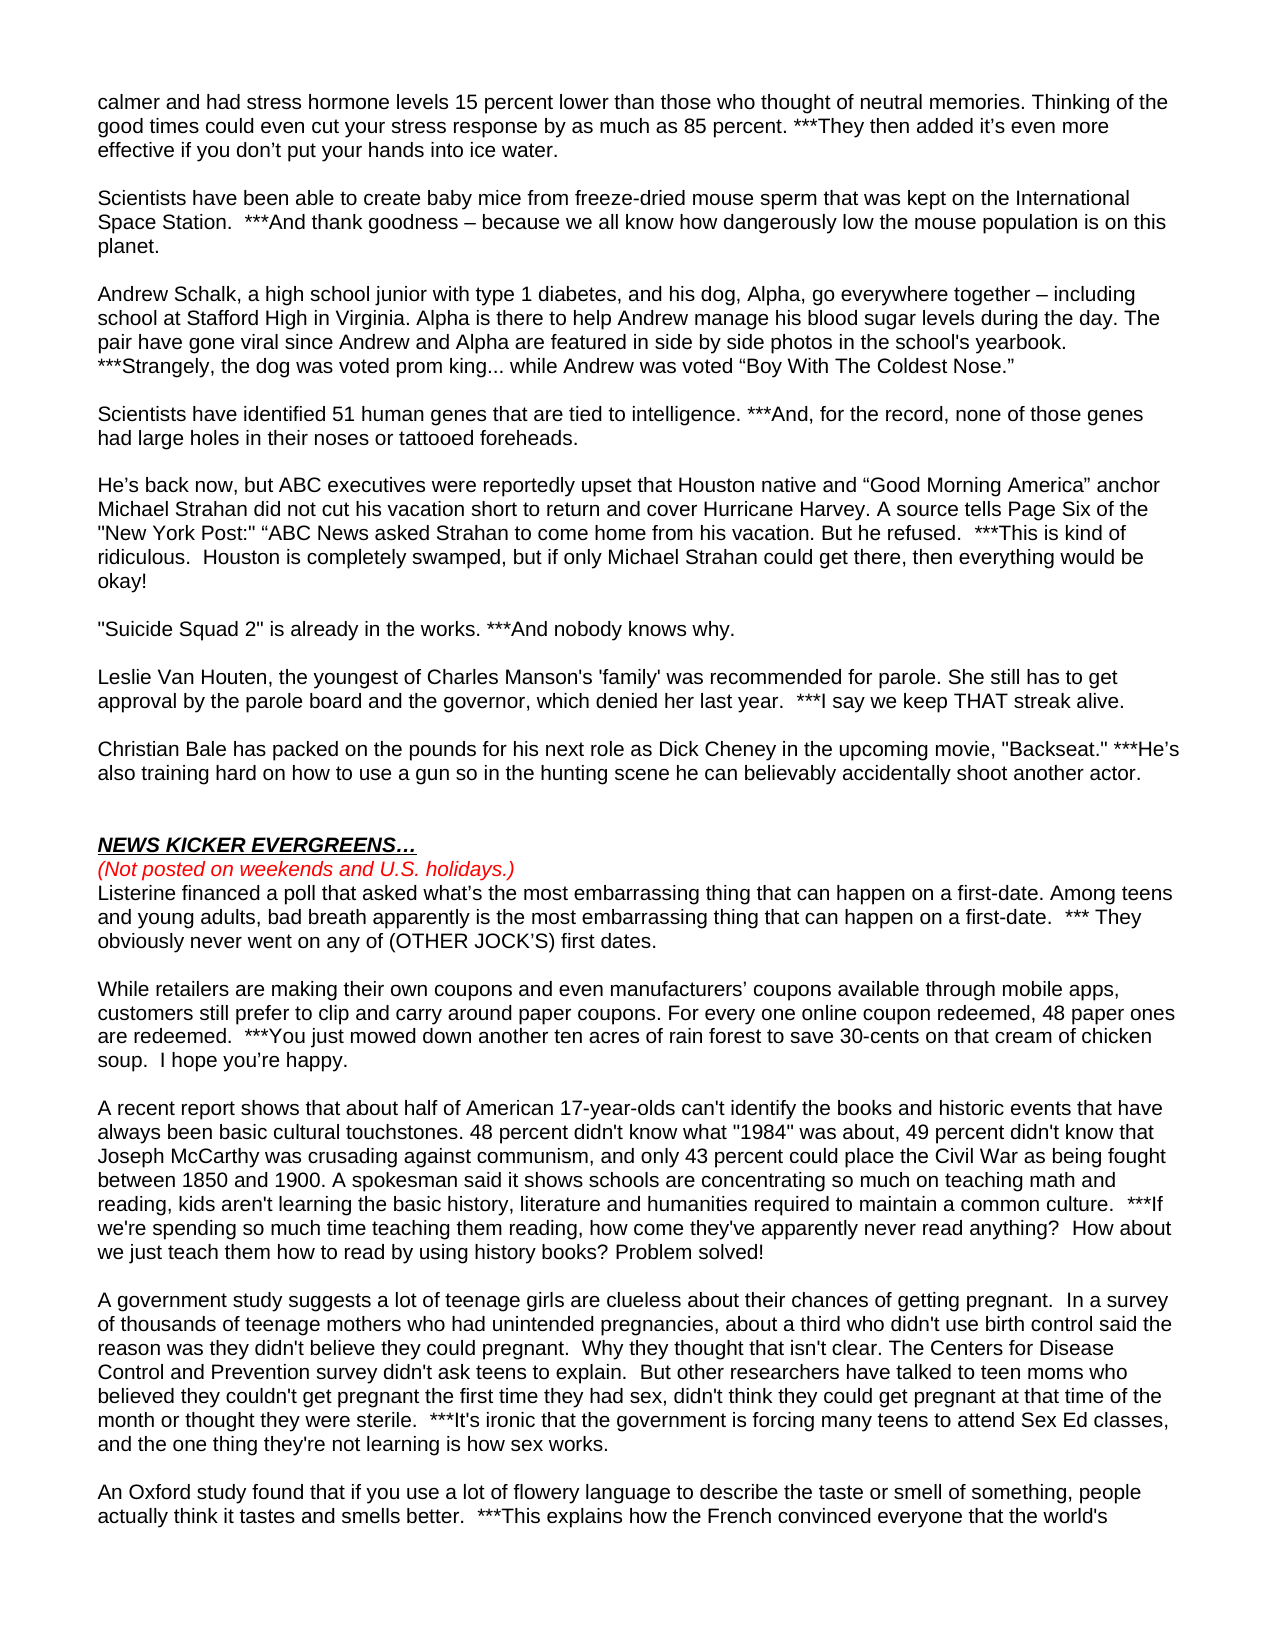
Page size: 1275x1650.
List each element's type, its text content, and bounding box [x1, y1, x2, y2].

text calmer and had stress hormone levels 15 percent lower than those who thought of neutral memories. Thinking of the good times could even cut your stress response by as much as 85 percent. ***They then added it’s even more effective if you don’t put your hands into ice water. [97, 90, 1185, 162]
text Christian Bale has packed on the pounds for his next role as Dick Cheney in the upcoming movie, "Backseat." ***He’s also training hard on how to use a gun so in the hunting scene he can believably accidentally shoot another actor. [97, 737, 1185, 809]
text A government study suggests a lot of teenage girls are clueless about their chances of getting pregnant. In a survey of thousands of teenage mothers who had unintended pregnancies, about a third who didn't use birth control said the reason was they didn't believe they could pregnant. Why they thought that isn't clear. The Centers for Disease Control and Prevention survey didn't ask teens to explain. But other researchers have talked to teen moms who believed they couldn't get pregnant the first time they had sex, didn't think they could get pregnant at that time of the month or thought they were sterile. ***It's ironic that the government is forcing many teens to attend Sex Ed classes, and the one thing they're not learning is how sex works. [97, 1288, 1185, 1456]
text "Suicide Squad 2" is already in the works. ***And nobody knows why. [97, 617, 1185, 641]
text Andrew Schalk, a high school junior with type 1 diabetes, and his dog, Alpha, go everywhere together – including school at Stafford High in Virginia. Alpha is there to help Andrew manage his blood sugar levels during the day. The pair have gone viral since Andrew and Alpha are featured in side by side photos in the school's yearbook. ***Strangely, the dog was voted prom king... while Andrew was voted “Boy With The Coldest Nose.” [97, 282, 1185, 377]
text Scientists have been able to create baby mice from freeze-dried mouse sperm that was kept on the International Space Station. ***And thank goodness – because we all know how dangerously low the mouse population is on this planet. [97, 186, 1185, 258]
text Listerine financed a poll that asked what’s the most embarrassing thing that can happen on a first-date. Among teens and young adults, bad breath apparently is the most embarrassing thing that can happen on a first-date. *** They obviously never went on any of (OTHER JOCK’S) first dates. [97, 881, 1185, 952]
text NEWS KICKER EVERGREENS… [97, 833, 1185, 857]
text A recent report shows that about half of American 17-year-olds can't identify the books and historic events that have always been basic cultural touchstones. 48 percent didn't know what "1984" was about, 49 percent didn't know that Joseph McCarthy was crusading against communism, and only 43 percent could place the Civil War as being fought between 1850 and 1900. A spokesman said it shows schools are concentrating so much on teaching math and reading, kids aren't learning the basic history, literature and humanities required to maintain a common culture. ***If we're spending so much time teaching them reading, how come they've apparently never read anything? How about we just teach them how to read by using history books? Problem solved! [97, 1096, 1185, 1264]
text Scientists have identified 51 human genes that are tied to intelligence. ***And, for the record, none of those genes had large holes in their noses or tattooed foreheads. [97, 401, 1185, 449]
text While retailers are making their own coupons and even manufacturers’ coupons available through mobile apps, customers still prefer to clip and carry around paper coupons. For every one online coupon redeemed, 48 paper ones are redeemed. ***You just mowed down another ten acres of rain forest to save 30-cents on that cream of chicken soup. I hope you’re happy. [97, 976, 1185, 1072]
subtitle (Not posted on weekends and U.S. holidays.) [97, 857, 1185, 881]
text He’s back now, but ABC executives were reportedly upset that Houston native and “Good Morning America” anchor Michael Strahan did not cut his vacation short to return and cover Hurricane Harvey. A source tells Page Six of the "New York Post:" “ABC News asked Strahan to come home from his vacation. But he refused. ***This is kind of ridiculous. Houston is completely swamped, but if only Michael Strahan could get there, then everything would be okay! [97, 473, 1185, 593]
text An Oxford study found that if you use a lot of flowery language to describe the taste or smell of something, people actually think it tastes and smells better. ***This explains how the French convinced everyone that the world's [97, 1479, 1185, 1527]
text Leslie Van Houten, the youngest of Charles Manson's 'family' was recommended for parole. She still has to get approval by the parole board and the governor, which denied her last year. ***I say we keep THAT streak alive. [97, 665, 1185, 713]
